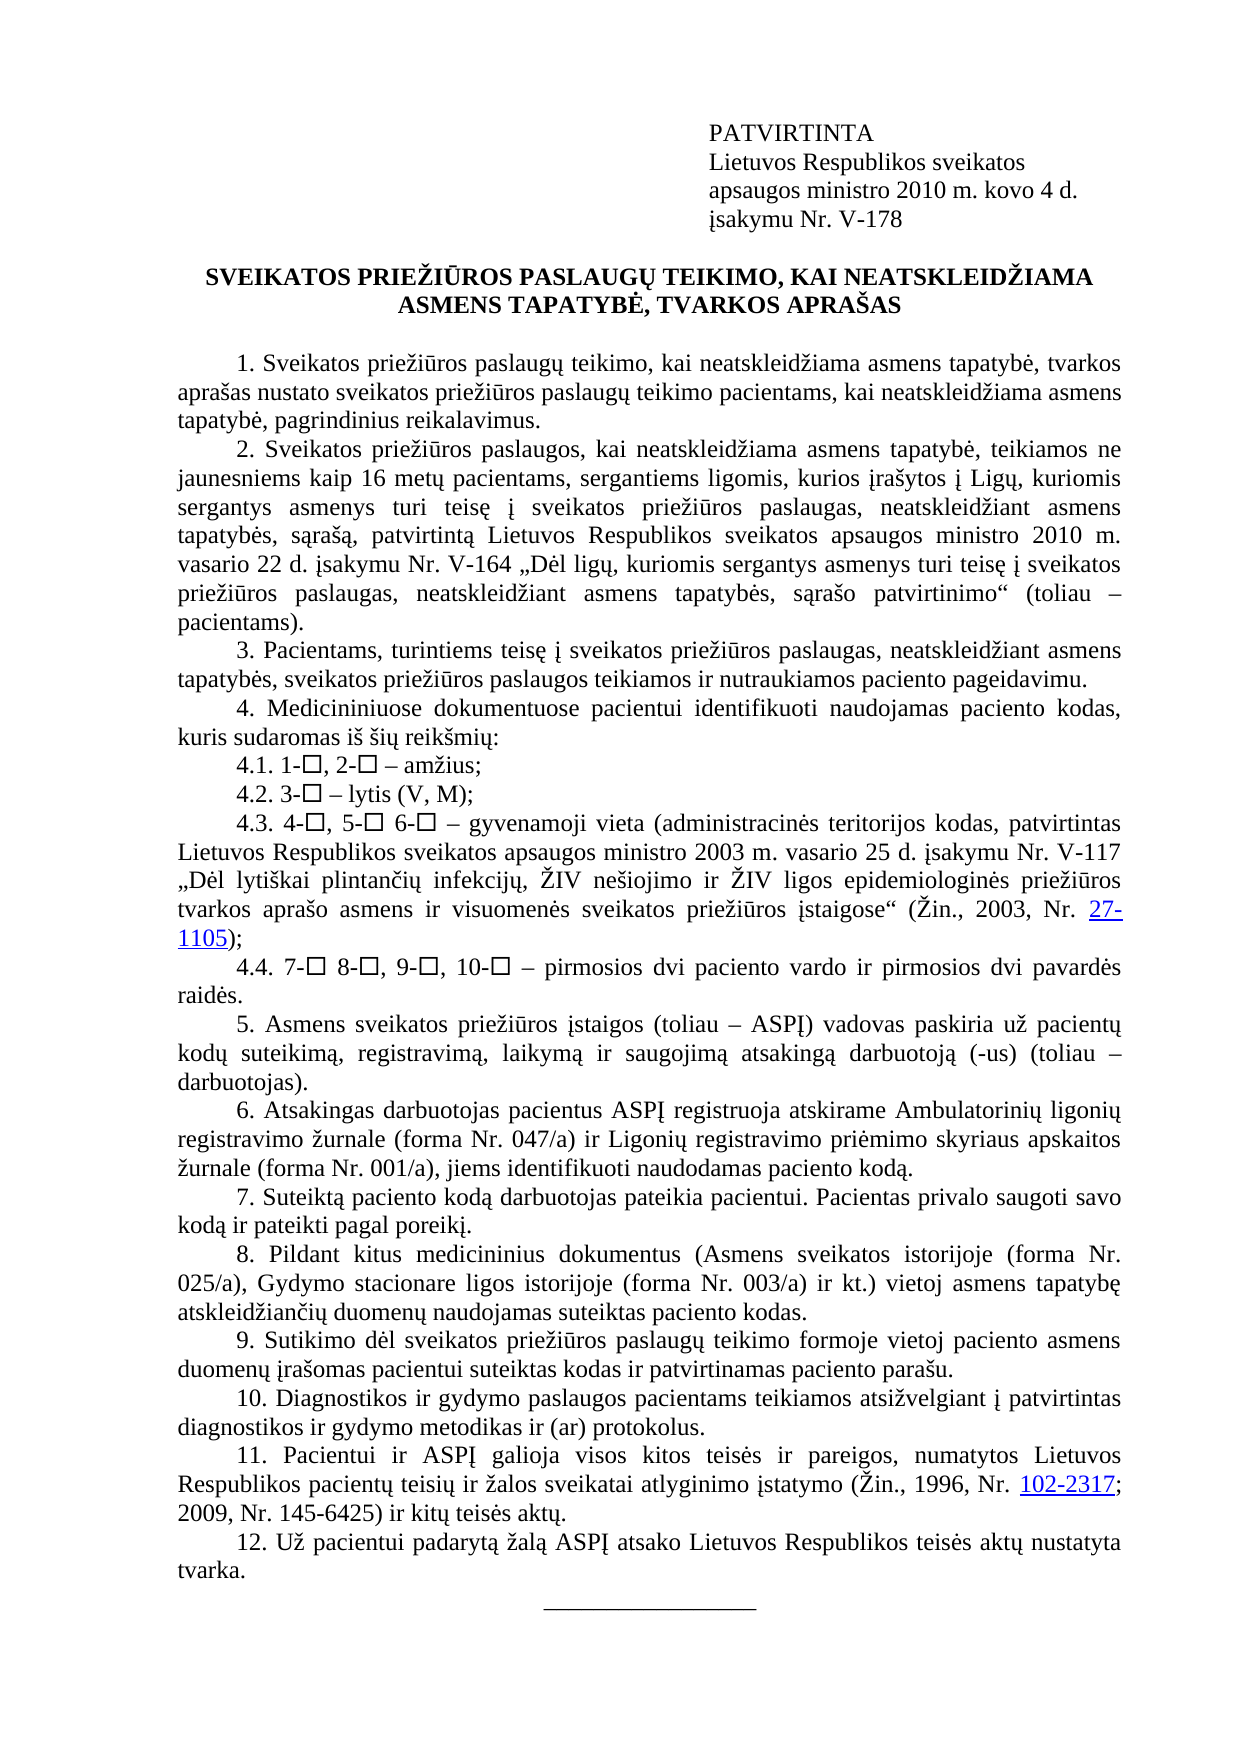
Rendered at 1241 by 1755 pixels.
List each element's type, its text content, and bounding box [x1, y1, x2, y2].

text 4.4. 7-[], 8-[], 9-[], 10-[] – pirmosios dvi paciento vardo ir pirmosios dvi pavardės raidės. [177, 952, 1122, 1009]
text 4. Medicininiuose dokumentuose pacientui identifikuoti naudojamas paciento kodas, kuris sudaromas iš šių reikšmių: [177, 693, 1122, 751]
text 4.3. 4-[], 5-[], 6-[] – gyvenamoji vieta (administracinės teritorijos kodas, patvirtintas Lietuvos Respublikos sveikatos apsaugos ministro 2003 m. vasario 25 d. įsakymu Nr. V-117 „Dėl lytiškai plintančių infekcijų, ŽIV nešiojimo ir ŽIV ligos epidemiologinės priežiūros tvarkos aprašo asmens ir visuomenės sveikatos priežiūros įstaigose“ (Žin., 2003, Nr. 27-1105); [177, 808, 1122, 952]
text 6. Atsakingas darbuotojas pacientus ASPĮ registruoja atskirame Ambulatorinių ligonių registravimo žurnale (forma Nr. 047/a) ir Ligonių registravimo priėmimo skyriaus apskaitos žurnale (forma Nr. 001/a), jiems identifikuoti naudodamas paciento kodą. [177, 1096, 1122, 1182]
text 2. Sveikatos priežiūros paslaugos, kai neatskleidžiama asmens tapatybė, teikiamos ne jaunesniems kaip 16 metų pacientams, sergantiems ligomis, kurios įrašytos į Ligų, kuriomis sergantys asmenys turi teisę į sveikatos priežiūros paslaugas, neatskleidžiant asmens tapatybės, sąrašą, patvirtintą Lietuvos Respublikos sveikatos apsaugos ministro 2010 m. vasario 22 d. įsakymu Nr. V-164 „Dėl ligų, kuriomis sergantys asmenys turi teisę į sveikatos priežiūros paslaugas, neatskleidžiant asmens tapatybės, sąrašo patvirtinimo“ (toliau – pacientams). [177, 434, 1122, 636]
text 5. Asmens sveikatos priežiūros įstaigos (toliau – ASPĮ) vadovas paskiria už pacientų kodų suteikimą, registravimą, laikymą ir saugojimą atsakingą darbuotoją (-us) (toliau – darbuotojas). [177, 1009, 1122, 1096]
text Lietuvos Respublikos sveikatos [177, 147, 1122, 176]
text PATVIRTINTA [709, 118, 1122, 147]
text 11. Pacientui ir ASPĮ galioja visos kitos teisės ir pareigos, numatytos Lietuvos Respublikos pacientų teisių ir žalos sveikatai atlyginimo įstatymo (Žin., 1996, Nr. 102-2317; 2009, Nr. 145-6425) ir kitų teisės aktų. [177, 1441, 1122, 1527]
text 12. Už pacientui padarytą žalą ASPĮ atsako Lietuvos Respublikos teisės aktų nustatyta tvarka. [177, 1527, 1122, 1584]
text SVEIKATOS PRIEŽIŪROS PASLAUGŲ TEIKIMO, KAI NEATSKLEIDŽIAMA ASMENS TAPATYBĖ, TVARKOS APRAŠAS [177, 262, 1122, 319]
text 7. Suteiktą paciento kodą darbuotojas pateikia pacientui. Pacientas privalo saugoti savo kodą ir pateikti pagal poreikį. [177, 1182, 1122, 1239]
text 8. Pildant kitus medicininius dokumentus (Asmens sveikatos istorijoje (forma Nr. 025/a), Gydymo stacionare ligos istorijoje (forma Nr. 003/a) ir kt.) vietoj asmens tapatybę atskleidžiančių duomenų naudojamas suteiktas paciento kodas. [177, 1239, 1122, 1326]
text apsaugos ministro 2010 m. kovo 4 d. [177, 176, 1122, 204]
text įsakymu Nr. V-178 [177, 204, 1122, 233]
text 1. Sveikatos priežiūros paslaugų teikimo, kai neatskleidžiama asmens tapatybė, tvarkos aprašas nustato sveikatos priežiūros paslaugų teikimo pacientams, kai neatskleidžiama asmens tapatybė, pagrindinius reikalavimus. [177, 348, 1122, 434]
text 10. Diagnostikos ir gydymo paslaugos pacientams teikiamos atsižvelgiant į patvirtintas diagnostikos ir gydymo metodikas ir (ar) protokolus. [177, 1383, 1122, 1441]
text 9. Sutikimo dėl sveikatos priežiūros paslaugų teikimo formoje vietoj paciento asmens duomenų įrašomas pacientui suteiktas kodas ir patvirtinamas paciento parašu. [177, 1326, 1122, 1383]
text 4.1. 1-[], 2-[] – amžius; [177, 751, 1122, 779]
text 4.2. 3-[] – lytis (V, M); [177, 779, 1122, 808]
text _________________ [177, 1584, 1122, 1613]
text 3. Pacientams, turintiems teisę į sveikatos priežiūros paslaugas, neatskleidžiant asmens tapatybės, sveikatos priežiūros paslaugos teikiamos ir nutraukiamos paciento pageidavimu. [177, 636, 1122, 693]
